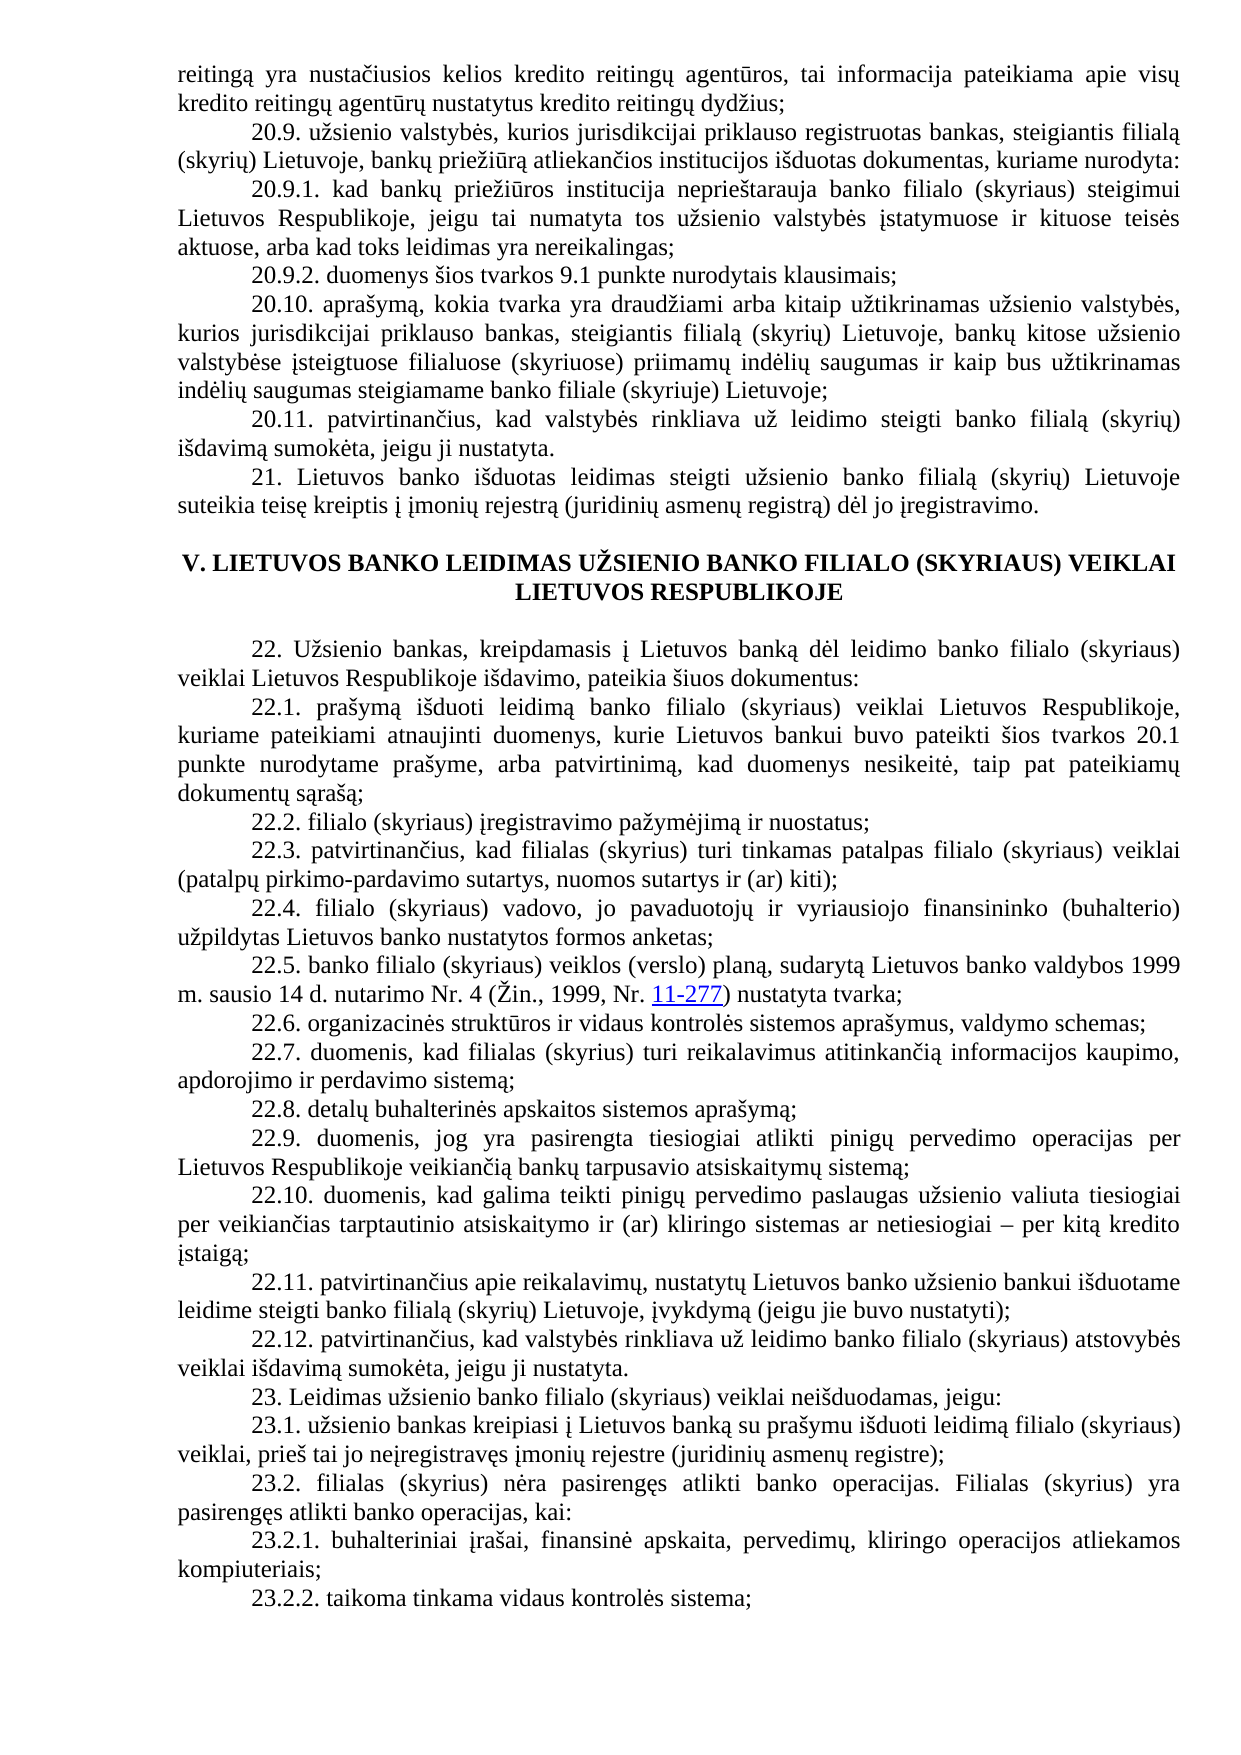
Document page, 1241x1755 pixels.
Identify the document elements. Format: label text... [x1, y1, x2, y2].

text 22.10. duomenis, kad galima teikti pinigų pervedimo paslaugas užsienio valiuta tiesiogiai per veikiančias tarptautinio atsiskaitymo ir (ar) kliringo sistemas ar netiesiogiai – per kitą kredito įstaigą; [177, 1180, 1181, 1267]
text 22.7. duomenis, kad filialas (skyrius) turi reikalavimus atitinkančią informacijos kaupimo, apdorojimo ir perdavimo sistemą; [177, 1037, 1181, 1094]
text 22.5. banko filialo (skyriaus) veiklos (verslo) planą, sudarytą Lietuvos banko valdybos 1999 m. sausio 14 d. nutarimo Nr. 4 (Žin., 1999, Nr. 11-277) nustatyta tvarka; [177, 950, 1181, 1008]
text 20.10. aprašymą, kokia tvarka yra draudžiami arba kitaip užtikrinamas užsienio valstybės, kurios jurisdikcijai priklauso bankas, steigiantis filialą (skyrių) Lietuvoje, bankų kitose užsienio valstybėse įsteigtuose filialuose (skyriuose) priimamų indėlių saugumas ir kaip bus užtikrinamas indėlių saugumas steigiamame banko filiale (skyriuje) Lietuvoje; [177, 289, 1181, 404]
text 23.1. užsienio bankas kreipiasi į Lietuvos banką su prašymu išduoti leidimą filialo (skyriaus) veiklai, prieš tai jo neįregistravęs įmonių rejestre (juridinių asmenų registre); [177, 1410, 1181, 1468]
text 22.3. patvirtinančius, kad filialas (skyrius) turi tinkamas patalpas filialo (skyriaus) veiklai (patalpų pirkimo-pardavimo sutartys, nuomos sutartys ir (ar) kiti); [177, 835, 1181, 893]
text 23. Leidimas užsienio banko filialo (skyriaus) veiklai neišduodamas, jeigu: [177, 1382, 1181, 1410]
text 23.2.2. taikoma tinkama vidaus kontrolės sistema; [177, 1583, 1181, 1612]
text 22.11. patvirtinančius apie reikalavimų, nustatytų Lietuvos banko užsienio bankui išduotame leidime steigti banko filialą (skyrių) Lietuvoje, įvykdymą (jeigu jie buvo nustatyti); [177, 1267, 1181, 1324]
text 21. Lietuvos banko išduotas leidimas steigti užsienio banko filialą (skyrių) Lietuvoje suteikia teisę kreiptis į įmonių rejestrą (juridinių asmenų registrą) dėl jo įregistravimo. [177, 462, 1181, 519]
text 22.12. patvirtinančius, kad valstybės rinkliava už leidimo banko filialo (skyriaus) atstovybės veiklai išdavimą sumokėta, jeigu ji nustatyta. [177, 1324, 1181, 1382]
text 22.9. duomenis, jog yra pasirengta tiesiogiai atlikti pinigų pervedimo operacijas per Lietuvos Respublikoje veikiančią bankų tarpusavio atsiskaitymų sistemą; [177, 1123, 1181, 1180]
text reitingą yra nustačiusios kelios kredito reitingų agentūros, tai informacija pateikiama apie visų kredito reitingų agentūrų nustatytus kredito reitingų dydžius; [177, 59, 1181, 117]
text 22.6. organizacinės struktūros ir vidaus kontrolės sistemos aprašymus, valdymo schemas; [177, 1008, 1181, 1037]
text 22.4. filialo (skyriaus) vadovo, jo pavaduotojų ir vyriausiojo finansininko (buhalterio) užpildytas Lietuvos banko nustatytos formos anketas; [177, 893, 1181, 950]
text 20.9. užsienio valstybės, kurios jurisdikcijai priklauso registruotas bankas, steigiantis filialą (skyrių) Lietuvoje, bankų priežiūrą atliekančios institucijos išduotas dokumentas, kuriame nurodyta: [177, 117, 1181, 174]
text 20.9.1. kad bankų priežiūros institucija neprieštarauja banko filialo (skyriaus) steigimui Lietuvos Respublikoje, jeigu tai numatyta tos užsienio valstybės įstatymuose ir kituose teisės aktuose, arba kad toks leidimas yra nereikalingas; [177, 174, 1181, 260]
text 22. Užsienio bankas, kreipdamasis į Lietuvos banką dėl leidimo banko filialo (skyriaus) veiklai Lietuvos Respublikoje išdavimo, pateikia šiuos dokumentus: [177, 634, 1181, 692]
text 22.8. detalų buhalterinės apskaitos sistemos aprašymą; [177, 1094, 1181, 1123]
text V. LIETUVOS BANKO LEIDIMAS UŽSIENIO BANKO FILIALO (SKYRIAUS) VEIKLAI LIETUVOS RESPUBLIKOJE [177, 548, 1181, 605]
text 20.9.2. duomenys šios tvarkos 9.1 punkte nurodytais klausimais; [177, 260, 1181, 289]
text 23.2.1. buhalteriniai įrašai, finansinė apskaita, pervedimų, kliringo operacijos atliekamos kompiuteriais; [177, 1525, 1181, 1583]
text 23.2. filialas (skyrius) nėra pasirengęs atlikti banko operacijas. Filialas (skyrius) yra pasirengęs atlikti banko operacijas, kai: [177, 1468, 1181, 1525]
text 20.11. patvirtinančius, kad valstybės rinkliava už leidimo steigti banko filialą (skyrių) išdavimą sumokėta, jeigu ji nustatyta. [177, 404, 1181, 462]
text 22.1. prašymą išduoti leidimą banko filialo (skyriaus) veiklai Lietuvos Respublikoje, kuriame pateikiami atnaujinti duomenys, kurie Lietuvos bankui buvo pateikti šios tvarkos 20.1 punkte nurodytame prašyme, arba patvirtinimą, kad duomenys nesikeitė, taip pat pateikiamų dokumentų sąrašą; [177, 692, 1181, 807]
text 22.2. filialo (skyriaus) įregistravimo pažymėjimą ir nuostatus; [177, 807, 1181, 835]
